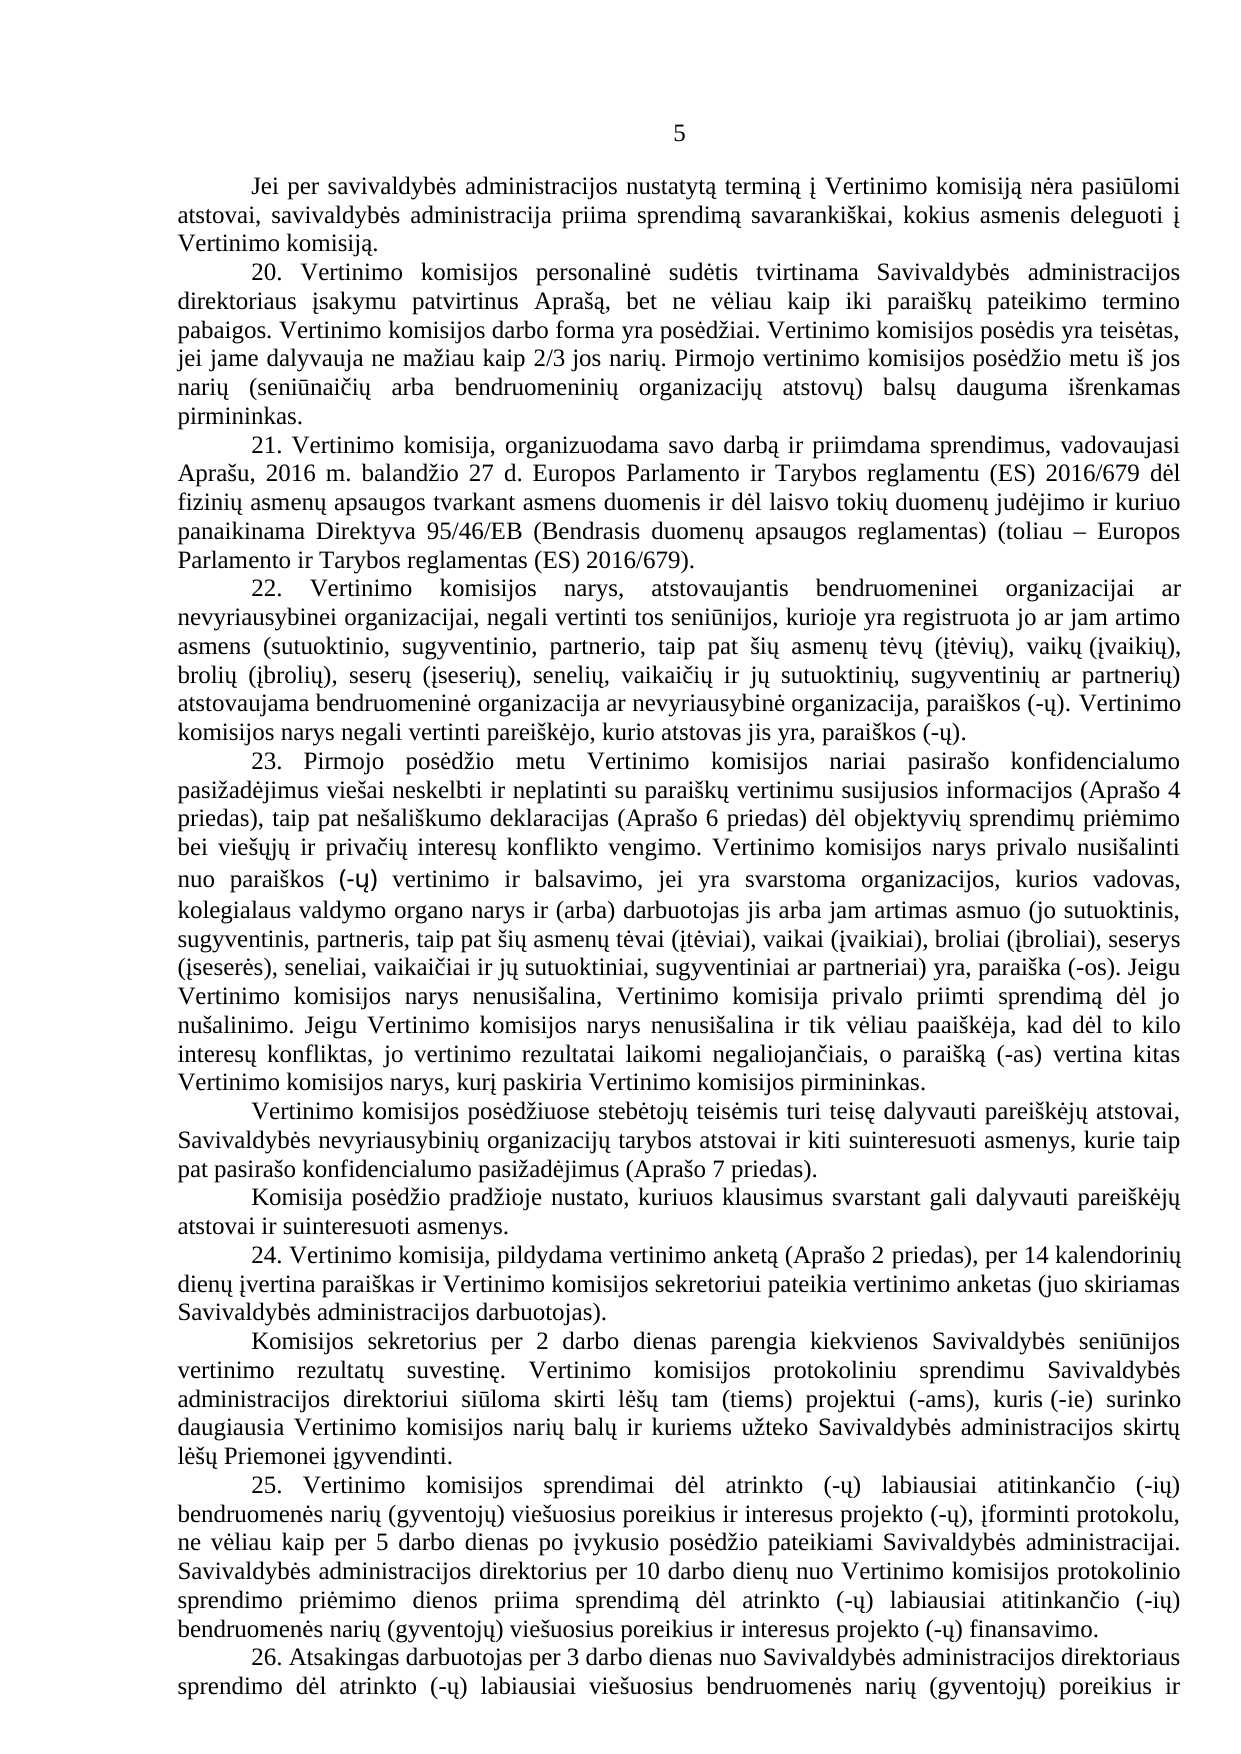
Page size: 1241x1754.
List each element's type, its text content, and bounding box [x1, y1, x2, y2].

text 26. Atsakingas darbuotojas per 3 darbo dienas nuo Savivaldybės administracijos direktoriaus sprendimo dėl atrinkto (-ų) labiausiai viešuosius bendruomenės narių (gyventojų) poreikius ir [177, 1642, 1181, 1700]
text 21. Vertinimo komisija, organizuodama savo darbą ir priimdama sprendimus, vadovaujasi Aprašu, 2016 m. balandžio 27 d. Europos Parlamento ir Tarybos reglamentu (ES) 2016/679 dėl fizinių asmenų apsaugos tvarkant asmens duomenis ir dėl laisvo tokių duomenų judėjimo ir kuriuo panaikinama Direktyva 95/46/EB (Bendrasis duomenų apsaugos reglamentas) (toliau – Europos Parlamento ir Tarybos reglamentas (ES) 2016/679). [177, 430, 1181, 573]
text 22. Vertinimo komisijos narys, atstovaujantis bendruomeninei organizacijai ar nevyriausybinei organizacijai, negali vertinti tos seniūnijos, kurioje yra registruota jo ar jam artimo asmens (sutuoktinio, sugyventinio, partnerio, taip pat šių asmenų tėvų (įtėvių), vaikų (įvaikių), brolių (įbrolių), seserų (įseserių), senelių, vaikaičių ir jų sutuoktinių, sugyventinių ar partnerių) atstovaujama bendruomeninė organizacija ar nevyriausybinė organizacija, paraiškos (-ų). Vertinimo komisijos narys negali vertinti pareiškėjo, kurio atstovas jis yra, paraiškos (-ų). [177, 573, 1181, 746]
text Komisija posėdžio pradžioje nustato, kuriuos klausimus svarstant gali dalyvauti pareiškėjų atstovai ir suinteresuoti asmenys. [177, 1182, 1181, 1240]
text Jei per savivaldybės administracijos nustatytą terminą į Vertinimo komisiją nėra pasiūlomi atstovai, savivaldybės administracija priima sprendimą savarankiškai, kokius asmenis deleguoti į Vertinimo komisiją. [177, 171, 1181, 257]
text Vertinimo komisijos posėdžiuose stebėtojų teisėmis turi teisę dalyvauti pareiškėjų atstovai, Savivaldybės nevyriausybinių organizacijų tarybos atstovai ir kiti suinteresuoti asmenys, kurie taip pat pasirašo konfidencialumo pasižadėjimus (Aprašo 7 priedas). [177, 1096, 1181, 1182]
text 20. Vertinimo komisijos personalinė sudėtis tvirtinama Savivaldybės administracijos direktoriaus įsakymu patvirtinus Aprašą, bet ne vėliau kaip iki paraiškų pateikimo termino pabaigos. Vertinimo komisijos darbo forma yra posėdžiai. Vertinimo komisijos posėdis yra teisėtas, jei jame dalyvauja ne mažiau kaip 2/3 jos narių. Pirmojo vertinimo komisijos posėdžio metu iš jos narių (seniūnaičių arba bendruomeninių organizacijų atstovų) balsų dauguma išrenkamas pirmininkas. [177, 257, 1181, 430]
text 24. Vertinimo komisija, pildydama vertinimo anketą (Aprašo 2 priedas), per 14 kalendorinių dienų įvertina paraiškas ir Vertinimo komisijos sekretoriui pateikia vertinimo anketas (juo skiriamas Savivaldybės administracijos darbuotojas). [177, 1240, 1181, 1326]
text 23. Pirmojo posėdžio metu Vertinimo komisijos nariai pasirašo konfidencialumo pasižadėjimus viešai neskelbti ir neplatinti su paraiškų vertinimu susijusios informacijos (Aprašo 4 priedas), taip pat nešališkumo deklaracijas (Aprašo 6 priedas) dėl objektyvių sprendimų priėmimo bei viešųjų ir privačių interesų konflikto vengimo. Vertinimo komisijos narys privalo nusišalinti nuo paraiškos (-ų) vertinimo ir balsavimo, jei yra svarstoma organizacijos, kurios vadovas, kolegialaus valdymo organo narys ir (arba) darbuotojas jis arba jam artimas asmuo (jo sutuoktinis, sugyventinis, partneris, taip pat šių asmenų tėvai (įtėviai), vaikai (įvaikiai), broliai (įbroliai), seserys (įseserės), seneliai, vaikaičiai ir jų sutuoktiniai, sugyventiniai ar partneriai) yra, paraiška (-os). Jeigu Vertinimo komisijos narys nenusišalina, Vertinimo komisija privalo priimti sprendimą dėl jo nušalinimo. Jeigu Vertinimo komisijos narys nenusišalina ir tik vėliau paaiškėja, kad dėl to kilo interesų konfliktas, jo vertinimo rezultatai laikomi negaliojančiais, o paraišką (-as) vertina kitas Vertinimo komisijos narys, kurį paskiria Vertinimo komisijos pirmininkas. [177, 746, 1181, 1096]
text Komisijos sekretorius per 2 darbo dienas parengia kiekvienos Savivaldybės seniūnijos vertinimo rezultatų suvestinę. Vertinimo komisijos protokoliniu sprendimu Savivaldybės administracijos direktoriui siūloma skirti lėšų tam (tiems) projektui (-ams), kuris (-ie) surinko daugiausia Vertinimo komisijos narių balų ir kuriems užteko Savivaldybės administracijos skirtų lėšų Priemonei įgyvendinti. [177, 1326, 1181, 1470]
text 25. Vertinimo komisijos sprendimai dėl atrinkto (-ų) labiausiai atitinkančio (-ių) bendruomenės narių (gyventojų) viešuosius poreikius ir interesus projekto (-ų), įforminti protokolu, ne vėliau kaip per 5 darbo dienas po įvykusio posėdžio pateikiami Savivaldybės administracijai. Savivaldybės administracijos direktorius per 10 darbo dienų nuo Vertinimo komisijos protokolinio sprendimo priėmimo dienos priima sprendimą dėl atrinkto (-ų) labiausiai atitinkančio (-ių) bendruomenės narių (gyventojų) viešuosius poreikius ir interesus projekto (-ų) finansavimo. [177, 1470, 1181, 1642]
